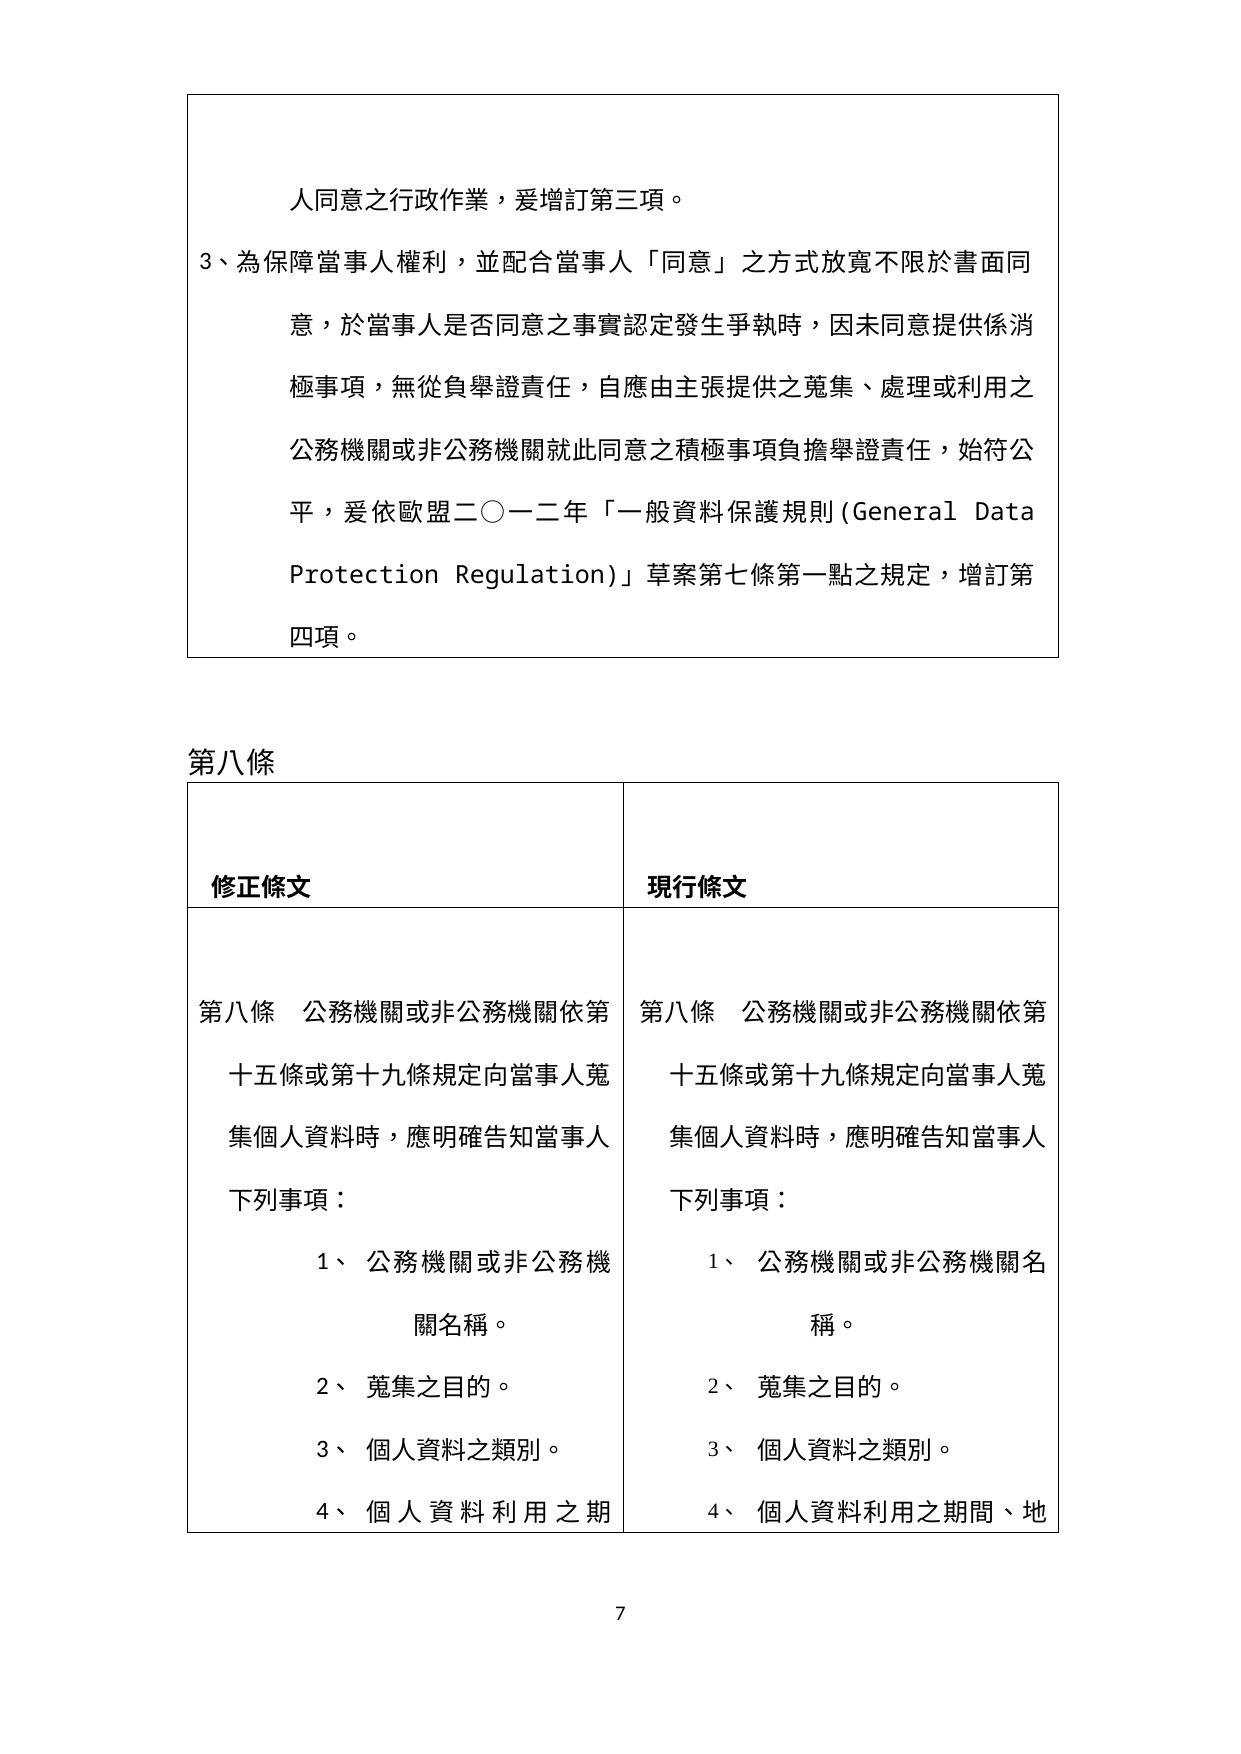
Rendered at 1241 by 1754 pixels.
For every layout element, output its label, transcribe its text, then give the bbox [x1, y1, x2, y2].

text 第八條 [187, 719, 1053, 782]
table_cell 第八條 公務機關或非公務機關依第十五條或第十九條規定向當事人蒐集個人資料時，應明確告知當事人下列事項： 公務機關或非公務機關名稱。 蒐集之目的。 個人資料之類別。 個人資料利用之期間、地區、對象及方式。 當事人依第三條規定得行使之權利及方式。 當事人得自由選擇提供個人資料時，不提供將對其權益之影響。 有下列情形之一者，得免為前項之告知： 依法律規定得免告知。 個人資料之蒐集係公務機關執行法定職務或非公務機關履行法定義務所必要。 告知將妨害公務機關執行法定職務。 告知將妨害公共利益。 當事人明知應告知之內容。 六、個人資料之蒐集非基於營利之目的，且對當事人顯無不利之影響。 [188, 908, 623, 1532]
table_header 現行條文 [624, 783, 1058, 907]
table_cell 第八條 公務機關或非公務機關依第十五條或第十九條規定向當事人蒐集個人資料時，應明確告知當事人下列事項： 公務機關或非公務機關名稱。 蒐集之目的。 個人資料之類別。 個人資料利用之期間、地區、對象 及方式。 當事人依第三條規定得行使之權利及方式。 當事人得自由選擇提供個人資料時，不提供將對其權益之影響。 有下列情形之一者，得免為前項之告知： 依法律規定得免告知。 個人資料之蒐集係公務機關執行法定職務或非公務機關履行法定義務所必要。 告知將妨害公務機關執行法定職務。 告知將妨害第三人之重大利益。 當事人明知應告知之內容。 [624, 908, 1058, 1532]
table_header 修正條文 [188, 783, 623, 907]
table_cell 人同意之行政作業，爰增訂第三項。 為保障當事人權利，並配合當事人「同意」之方式放寬不限於書面同意，於當事人是否同意之事實認定發生爭執時，因未同意提供係消極事項，無從負舉證責任，自應由主張提供之蒐集、處理或利用之公務機關或非公務機關就此同意之積極事項負擔舉證責任，始符公平，爰依歐盟二○一二年「一般資料保護規則(General Data Protection Regulation)」草案第七條第一點之規定，增訂第四項。 [188, 95, 1058, 657]
